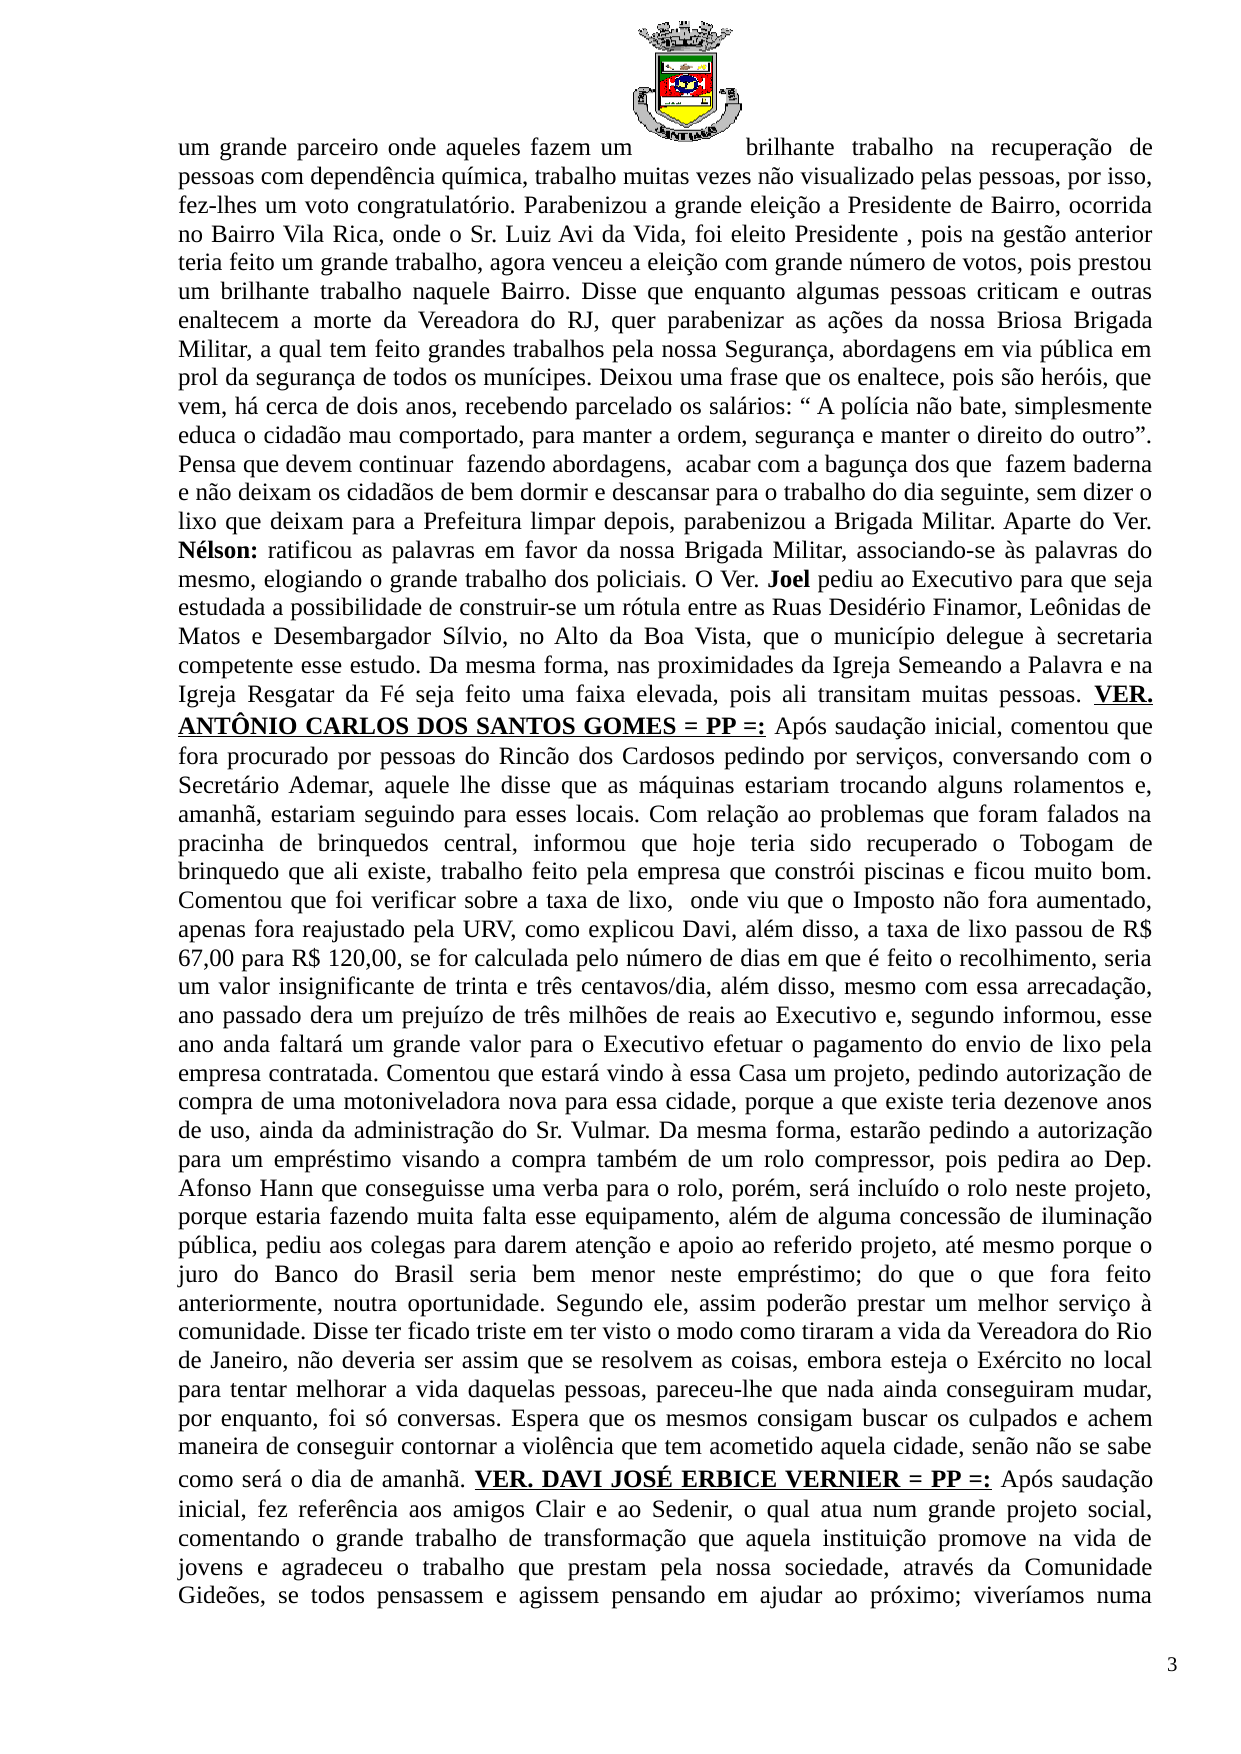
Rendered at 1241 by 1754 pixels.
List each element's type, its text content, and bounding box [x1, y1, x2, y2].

list um grande parceiro onde aqueles fazem um brilhante trabalho na recuperação de pessoas com dependência química, trabalho muitas vezes não visualizado pelas pessoas, por isso, fez-lhes um voto congratulatório. Parabenizou a grande eleição a Presidente de Bairro, ocorrida no Bairro Vila Rica, onde o Sr. Luiz Avi da Vida, foi eleito Presidente , pois na gestão anterior teria feito um grande trabalho, agora venceu a eleição com grande número de votos, pois prestou um brilhante trabalho naquele Bairro. Disse que enquanto algumas pessoas criticam e outras enaltecem a morte da Vereadora do RJ, quer parabenizar as ações da nossa Briosa Brigada Militar, a qual tem feito grandes trabalhos pela nossa Segurança, abordagens em via pública em prol da segurança de todos os munícipes. Deixou uma frase que os enaltece, pois são heróis, que vem, há cerca de dois anos, recebendo parcelado os salários: “ A polícia não bate, simplesmente educa o cidadão mau comportado, para manter a ordem, segurança e manter o direito do outro”. Pensa que devem continuar fazendo abordagens, acabar com a bagunça dos que fazem baderna e não deixam os cidadãos de bem dormir e descansar para o trabalho do dia seguinte, sem dizer o lixo que deixam para a Prefeitura limpar depois, parabenizou a Brigada Militar. Aparte do Ver. Nélson: ratificou as palavras em favor da nossa Brigada Militar, associando-se às palavras do mesmo, elogiando o grande trabalho dos policiais. O Ver. Joel pediu ao Executivo para que seja estudada a possibilidade de construir-se um rótula entre as Ruas Desidério Finamor, Leônidas de Matos e Desembargador Sílvio, no Alto da Boa Vista, que o município delegue à secretaria competente esse estudo. Da mesma forma, nas proximidades da Igreja Semeando a Palavra e na Igreja Resgatar da Fé seja feito uma faixa elevada, pois ali transitam muitas pessoas. VER. ANTÔNIO CARLOS DOS SANTOS GOMES = PP =: Após saudação inicial, comentou que fora procurado por pessoas do Rincão dos Cardosos pedindo por serviços, conversando com o Secretário Ademar, aquele lhe disse que as máquinas estariam trocando alguns rolamentos e, amanhã, estariam seguindo para esses locais. Com relação ao problemas que foram falados na pracinha de brinquedos central, informou que hoje teria sido recuperado o Tobogam de brinquedo que ali existe, trabalho feito pela empresa que constrói piscinas e ficou muito bom. Comentou que foi verificar sobre a taxa de lixo, onde viu que o Imposto não fora aumentado, apenas fora reajustado pela URV, como explicou Davi, além disso, a taxa de lixo passou de R$ 67,00 para R$ 120,00, se for calculada pelo número de dias em que é feito o recolhimento, seria um valor insignificante de trinta e três centavos/dia, além disso, mesmo com essa arrecadação, ano passado dera um prejuízo de três milhões de reais ao Executivo e, segundo informou, esse ano anda faltará um grande valor para o Executivo efetuar o pagamento do envio de lixo pela empresa contratada. Comentou que estará vindo à essa Casa um projeto, pedindo autorização de compra de uma motoniveladora nova para essa cidade, porque a que existe teria dezenove anos de uso, ainda da administração do Sr. Vulmar. Da mesma forma, estarão pedindo a autorização para um empréstimo visando a compra também de um rolo compressor, pois pedira ao Dep. Afonso Hann que conseguisse uma verba para o rolo, porém, será incluído o rolo neste projeto, porque estaria fazendo muita falta esse equipamento, além de alguma concessão de iluminação pública, pediu aos colegas para darem atenção e apoio ao referido projeto, até mesmo porque o juro do Banco do Brasil seria bem menor neste empréstimo; do que o que fora feito anteriormente, noutra oportunidade. Segundo ele, assim poderão prestar um melhor serviço à comunidade. Disse ter ficado triste em ter visto o modo como tiraram a vida da Vereadora do Rio de Janeiro, não deveria ser assim que se resolvem as coisas, embora esteja o Exército no local para tentar melhorar a vida daquelas pessoas, pareceu-lhe que nada ainda conseguiram mudar, por enquanto, foi só conversas. Espera que os mesmos consigam buscar os culpados e achem maneira de conseguir contornar a violência que tem acometido aquela cidade, senão não se sabe como será o dia de amanhã. VER. DAVI JOSÉ ERBICE VERNIER = PP =: Após saudação inicial, fez referência aos amigos Clair e ao Sedenir, o qual atua num grande projeto social, comentando o grande trabalho de transformação que aquela instituição promove na vida de jovens e agradeceu o trabalho que prestam pela nossa sociedade, através da Comunidade Gideões, se todos pensassem e agissem pensando em ajudar ao próximo; viveríamos numa [140, 132, 1153, 1609]
